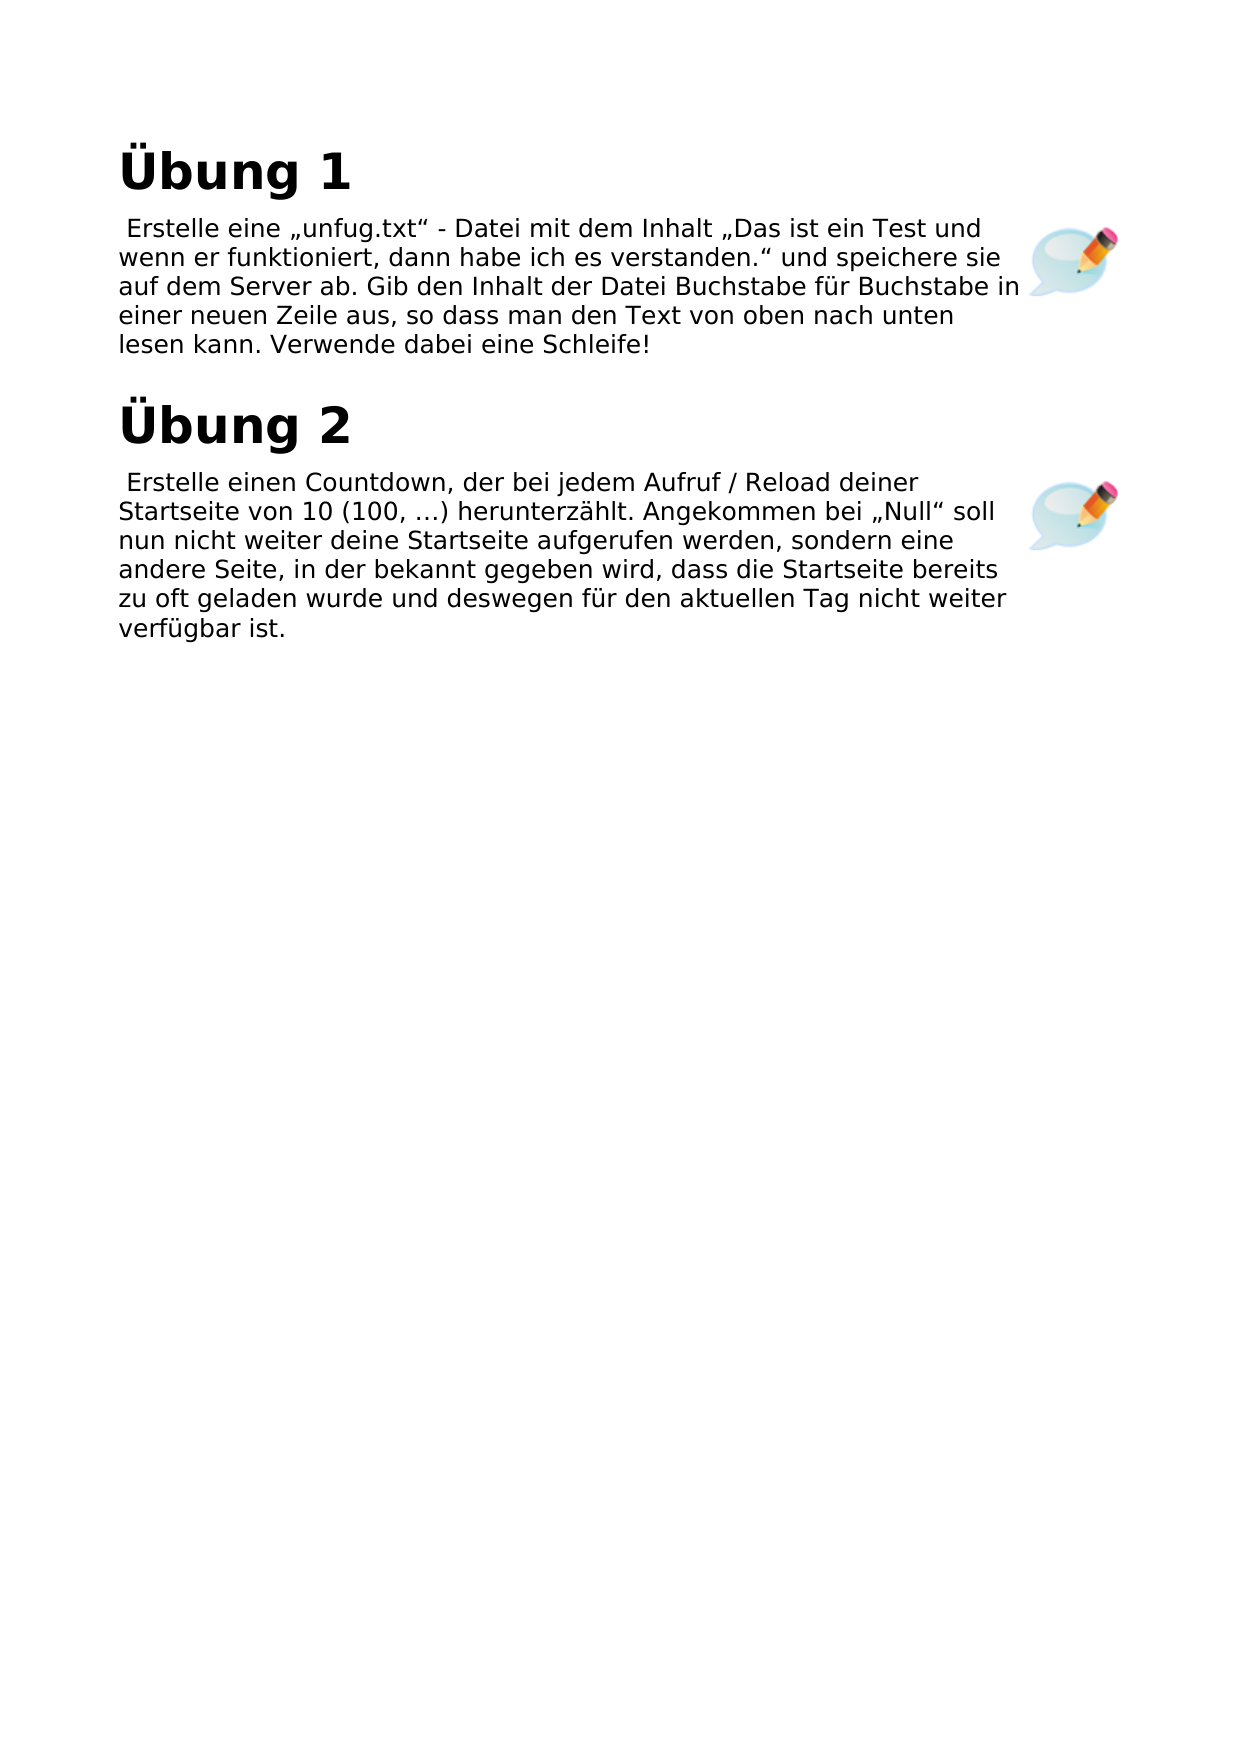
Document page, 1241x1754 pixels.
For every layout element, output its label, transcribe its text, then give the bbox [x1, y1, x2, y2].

subtitle Übung 1 [118, 143, 1122, 201]
text Erstelle einen Countdown, der bei jedem Aufruf / Reload deiner Startseite von 10 (100, …) herunterzählt. Angekommen bei „Null“ soll nun nicht weiter deine Startseite aufgerufen werden, sondern eine andere Seite, in der bekannt gegeben wird, dass die Startseite bereits zu oft geladen wurde und deswegen für den aktuellen Tag nicht weiter verfügbar ist. [118, 468, 1122, 643]
picture [1022, 213, 1123, 314]
picture [1022, 467, 1123, 568]
subtitle Übung 2 [118, 397, 1122, 455]
text Erstelle eine „unfug.txt“ - Datei mit dem Inhalt „Das ist ein Test und wenn er funktioniert, dann habe ich es verstanden.“ und speichere sie auf dem Server ab. Gib den Inhalt der Datei Buchstabe für Buchstabe in einer neuen Zeile aus, so dass man den Text von oben nach unten lesen kann. Verwende dabei eine Schleife! [118, 214, 1122, 360]
